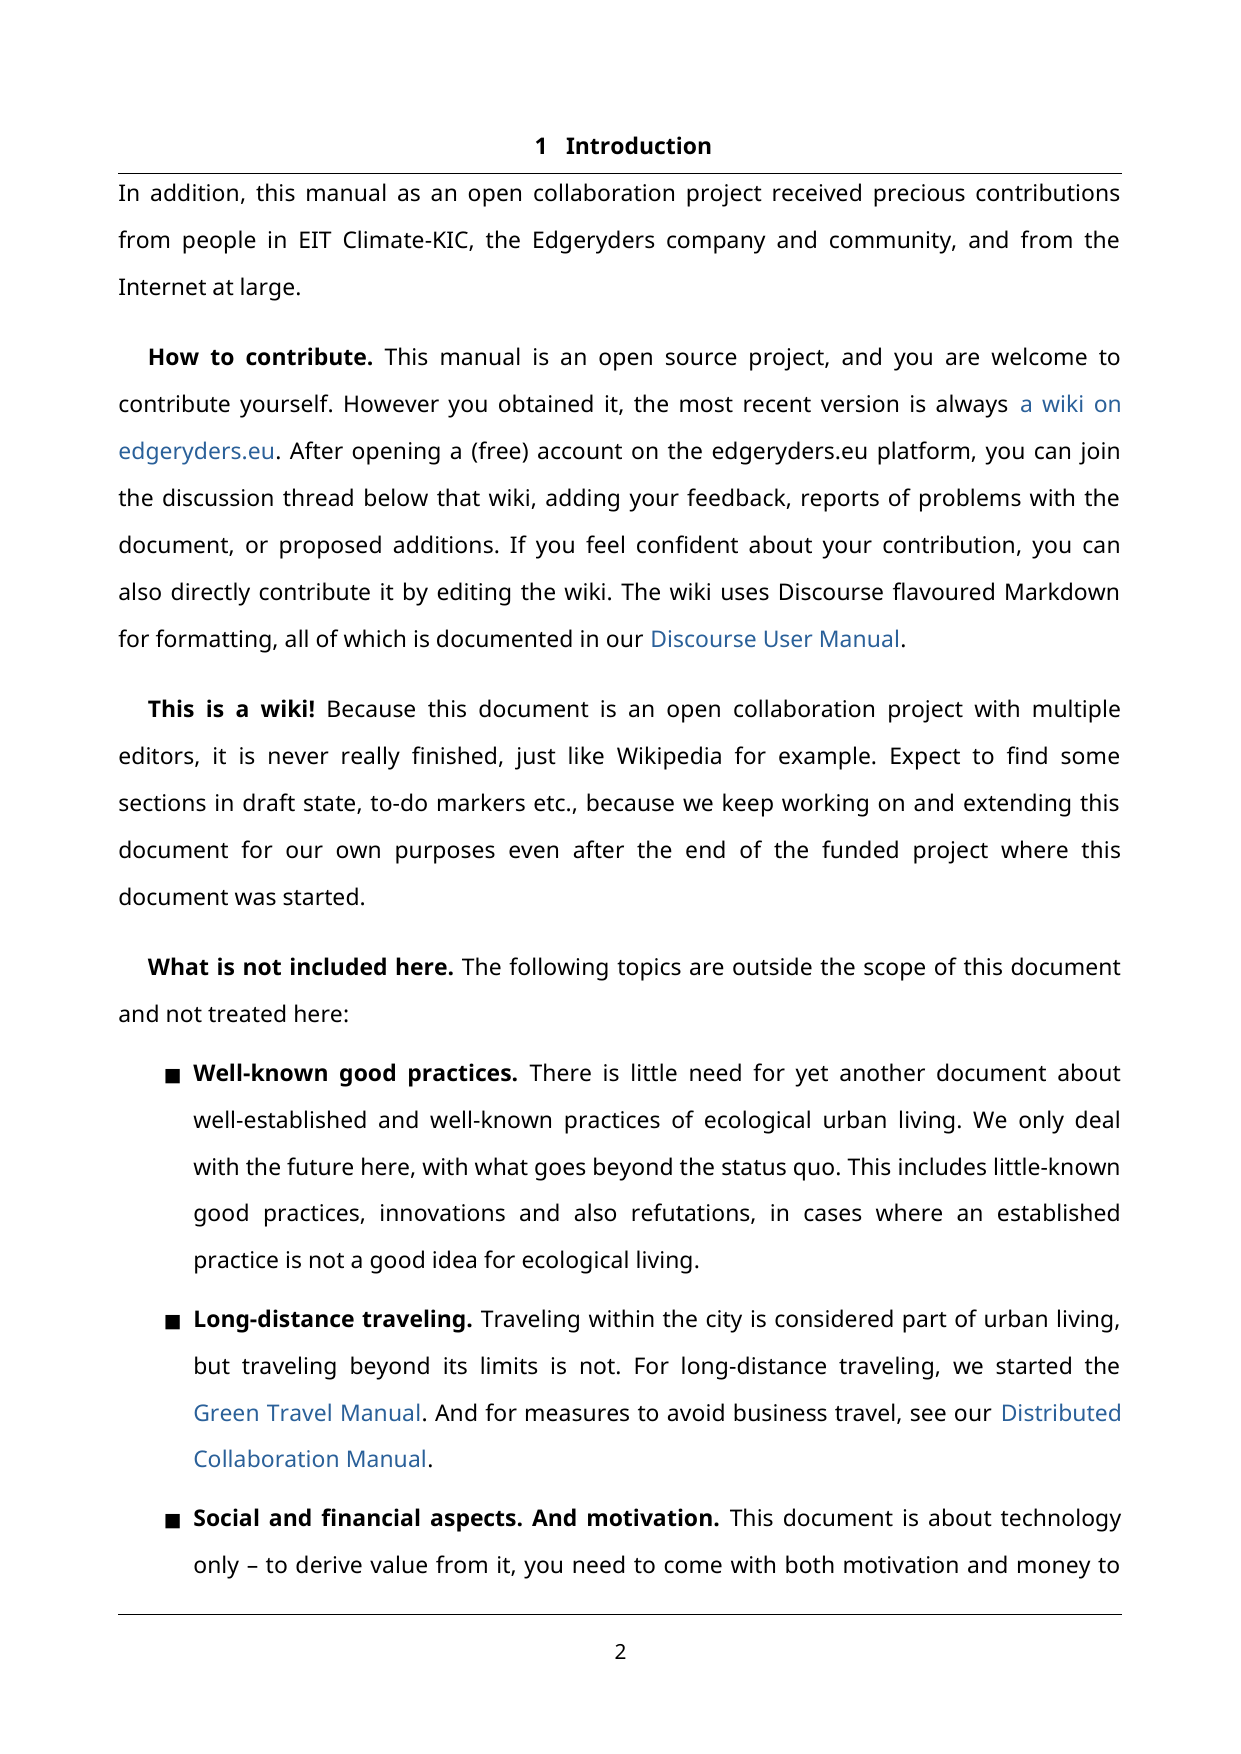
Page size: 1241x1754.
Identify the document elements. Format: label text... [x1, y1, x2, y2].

text This is a wiki! Because this document is an open collaboration project with multiple editors, it is never really finished, just like Wikipedia for example. Expect to find some sections in draft state, to-do markers etc., because we keep working on and extending this document for our own purposes even after the end of the funded project where this document was started. [118, 693, 1122, 912]
list Social and financial aspects. And motivation. This document is about technology only – to derive value from it, you need to come with both motivation and money to [164, 1502, 1122, 1580]
text In addition, this manual as an open collaboration project received precious contributions from people in EIT Climate-KIC, the Edgeryders company and community, and from the Internet at large. [118, 177, 1122, 302]
list Well-known good practices. There is little need for yet another document about well-established and well-known practices of ecological urban living. We only deal with the future here, with what goes beyond the status quo. This includes little-known good practices, innovations and also refutations, in cases where an established practice is not a good idea for ecological living. [164, 1057, 1122, 1275]
text What is not included here. The following topics are outside the scope of this document and not treated here: [118, 951, 1122, 1029]
text How to contribute. This manual is an open source project, and you are welcome to contribute yourself. However you obtained it, the most recent version is always a wiki on edgeryders.eu. After opening a (free) account on the edgeryders.eu platform, you can join the discussion thread below that wiki, adding your feedback, reports of problems with the document, or proposed additions. If you feel confident about your contribution, you can also directly contribute it by editing the wiki. The wiki uses Discourse flavoured Markdown for formatting, all of which is documented in our Discourse User Manual. [118, 341, 1122, 654]
list Long-distance traveling. Traveling within the city is considered part of urban living, but traveling beyond its limits is not. For long-distance traveling, we started the Green Travel Manual. And for measures to avoid business travel, see our Distributed Collaboration Manual. [164, 1303, 1122, 1475]
